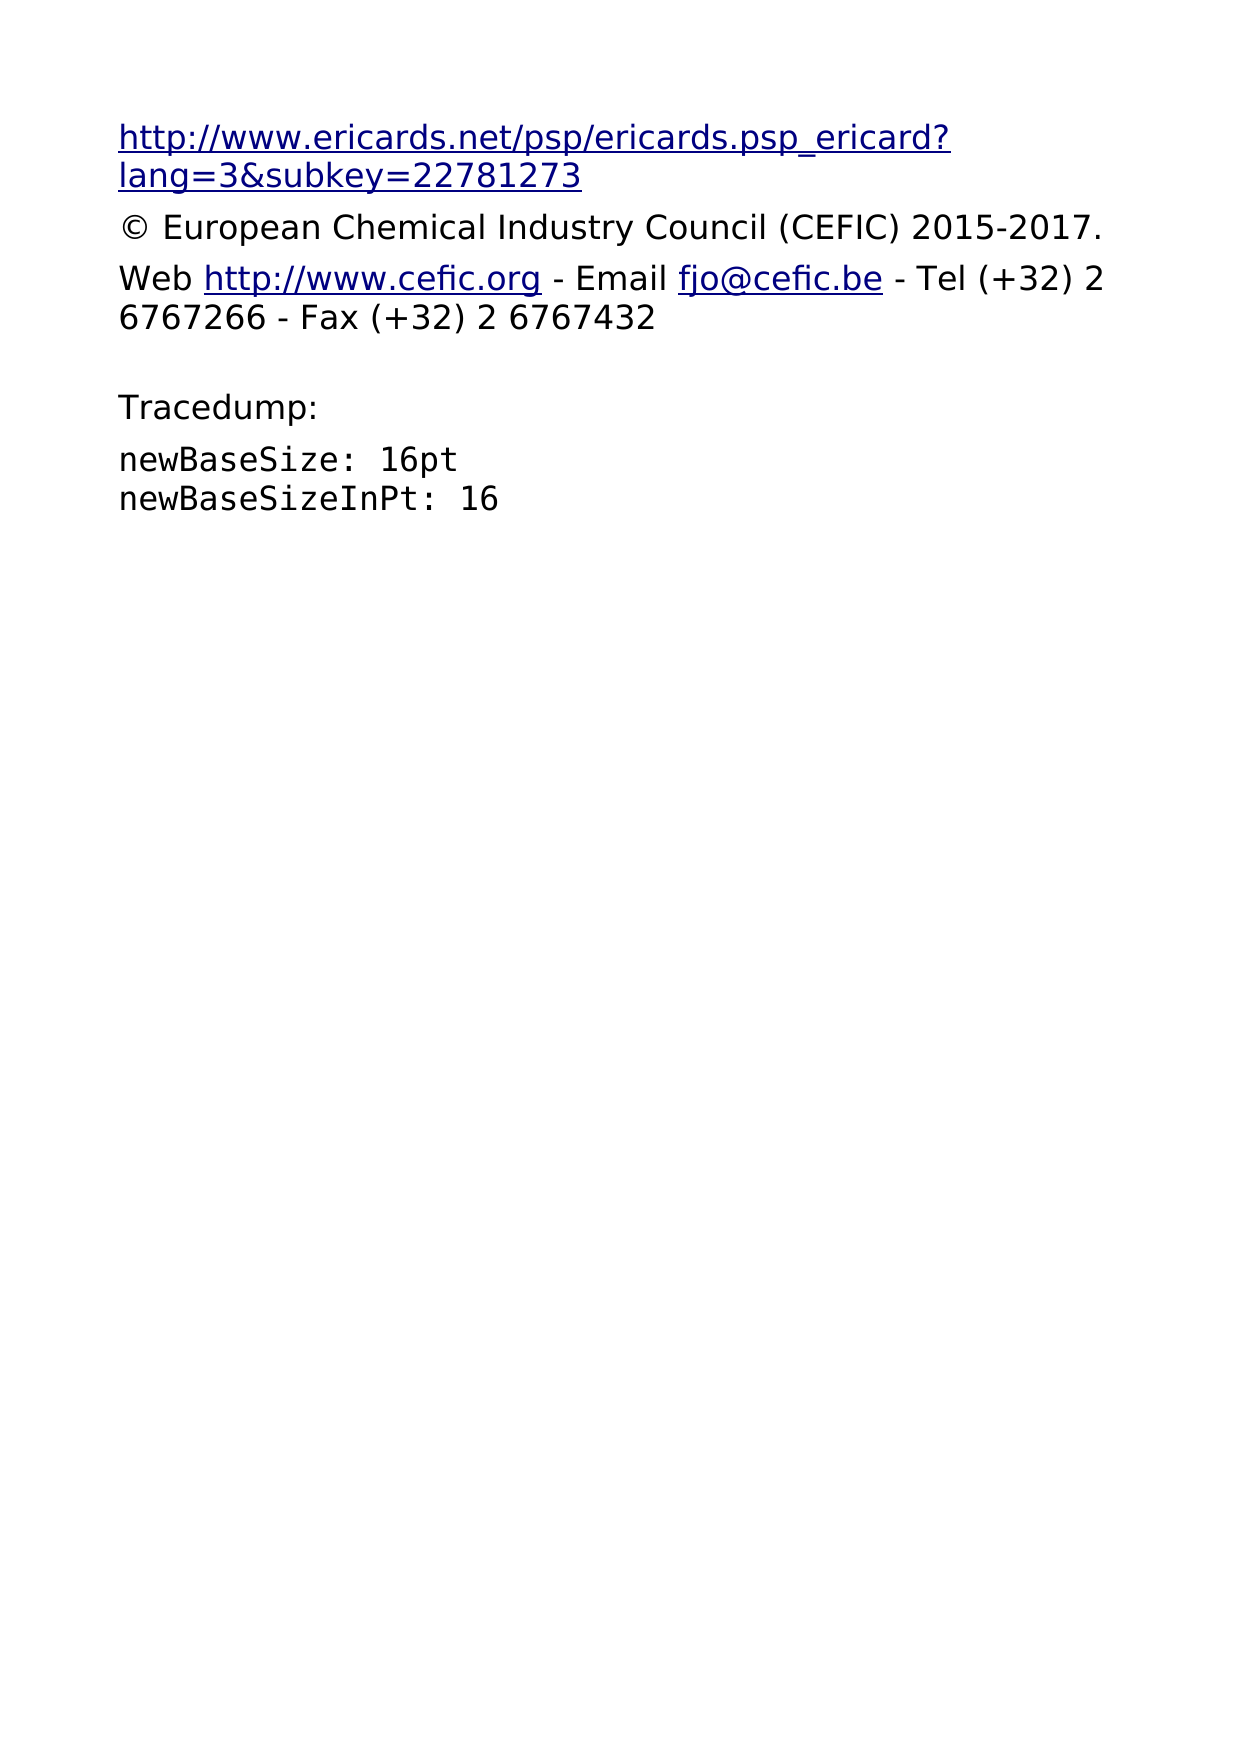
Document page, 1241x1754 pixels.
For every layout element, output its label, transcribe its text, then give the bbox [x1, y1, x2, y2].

text © European Chemical Industry Council (CEFIC) 2015-2017. [118, 208, 1122, 247]
text http://www.ericards.net/psp/ericards.psp_ericard?lang=3&subkey=22781273 [118, 118, 1122, 196]
text Tracedump: [118, 350, 1122, 428]
text Web http://www.cefic.org - Email fjo@cefic.be - Tel (+32) 2 6767266 - Fax (+32) 2 6767432 [118, 260, 1122, 337]
text newBaseSize: 16pt newBaseSizeInPt: 16 [118, 440, 1122, 518]
